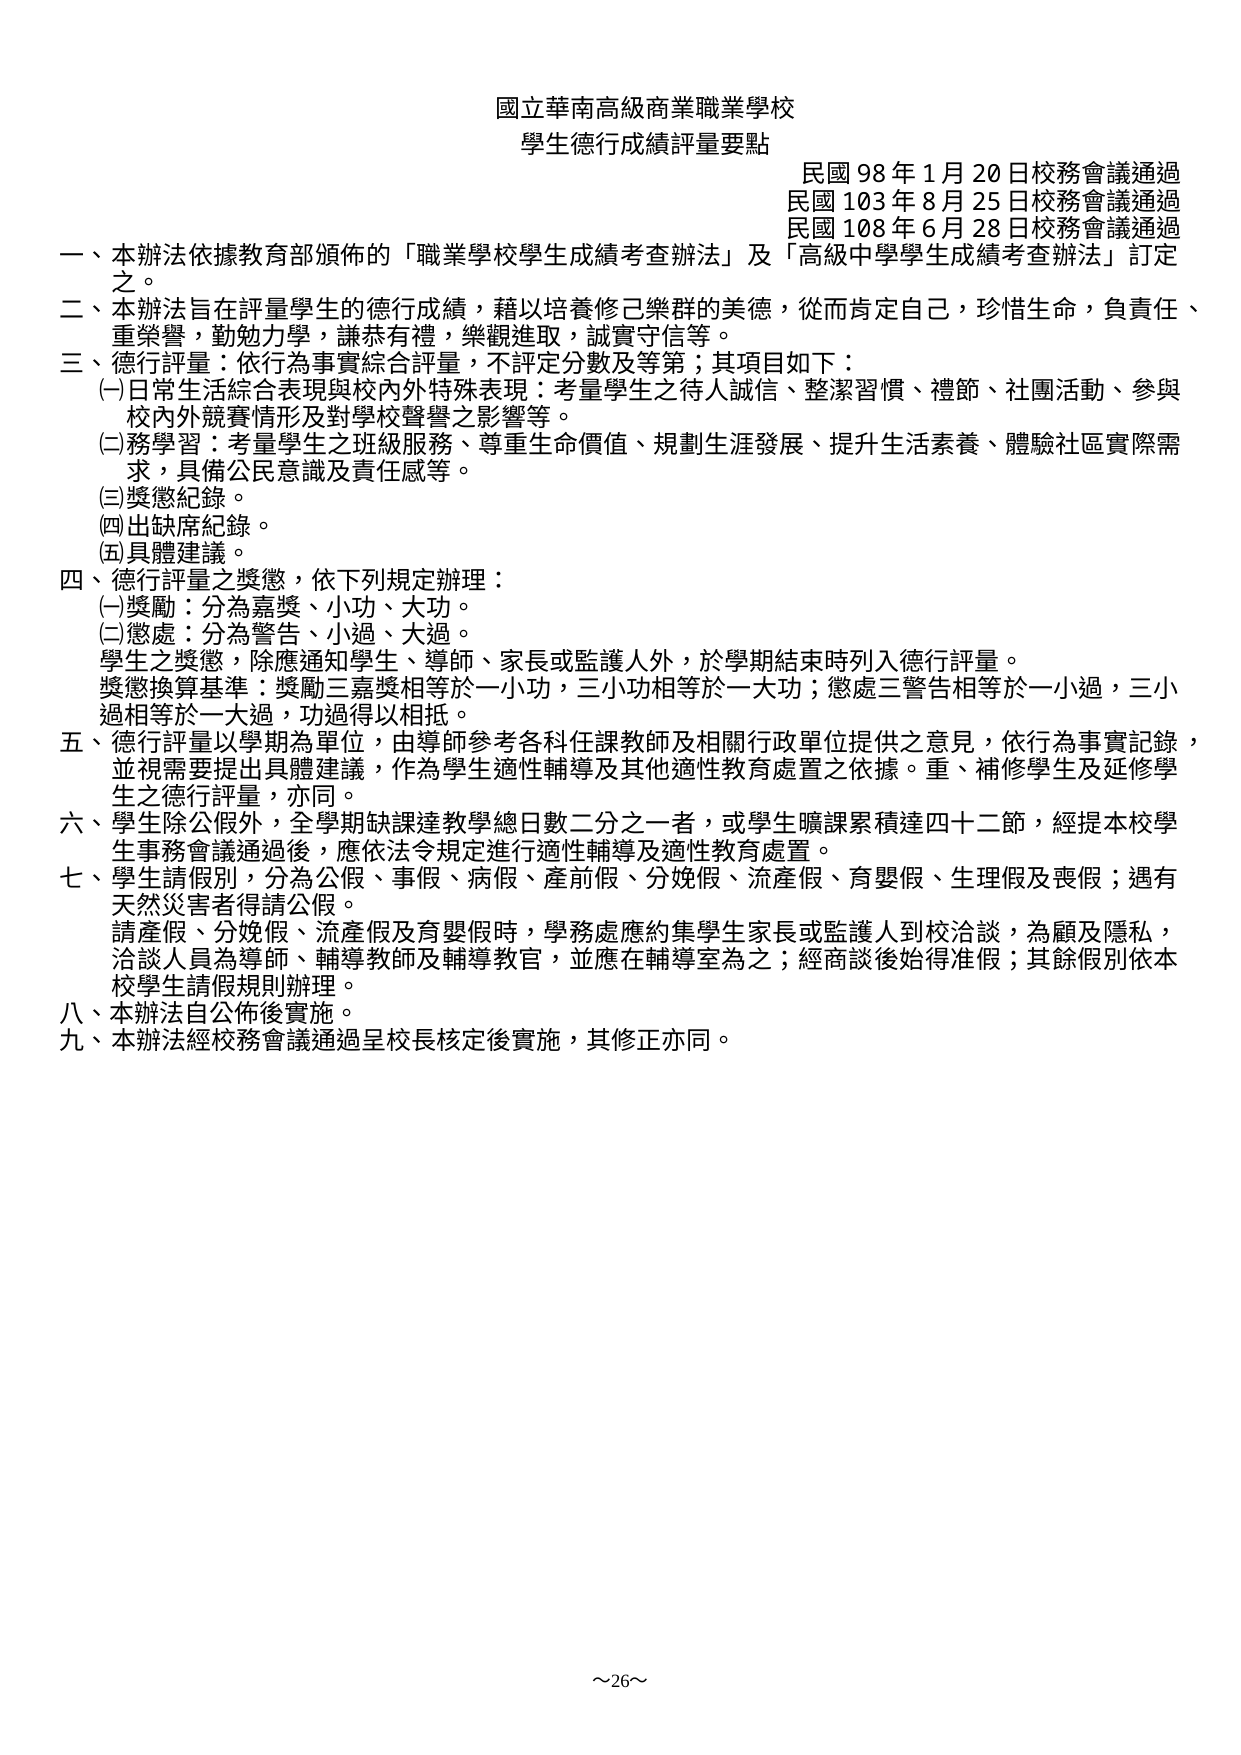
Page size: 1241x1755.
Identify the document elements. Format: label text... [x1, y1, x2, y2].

text 二、 本辦法旨在評量學生的德行成績，藉以培養修己樂群的美德，從而肯定自己，珍惜生命，負責任、重榮譽，勤勉力學，謙恭有禮，樂觀進取，誠實守信等。 [59, 297, 1181, 351]
text 民國108年6月28日校務會議通過 [59, 215, 1181, 242]
text 請產假、分娩假、流產假及育嬰假時，學務處應約集學生家長或監護人到校洽談，為顧及隱私，洽談人員為導師、輔導教師及輔導教官，並應在輔導室為之；經商談後始得准假；其餘假別依本校學生請假規則辦理。 [112, 919, 1181, 1001]
text 國立華南高級商業職業學校 學生德行成績評量要點 [109, 89, 1181, 161]
text 五、 德行評量以學期為單位，由導師參考各科任課教師及相關行政單位提供之意見，依行為事實記錄，並視需要提出具體建議，作為學生適性輔導及其他適性教育處置之依據。重、補修學生及延修學生之德行評量，亦同。 [59, 730, 1181, 811]
text ㈢ 獎懲紀錄。 [99, 486, 1181, 513]
text ㈠ 獎勵：分為嘉獎、小功、大功。 [99, 594, 1181, 622]
text 民國103年8月25日校務會議通過 [59, 188, 1181, 215]
text ㈤ 具體建議。 [99, 540, 1181, 567]
text ㈡ 懲處：分為警告、小過、大過。 [99, 622, 1181, 649]
text 一、 本辦法依據教育部頒佈的「職業學校學生成績考查辦法」及「高級中學學生成績考查辦法」訂定之。 [59, 242, 1181, 297]
text ㈡ 務學習：考量學生之班級服務、尊重生命價值、規劃生涯發展、提升生活素養、體驗社區實際需求，具備公民意識及責任感等。 [99, 432, 1181, 486]
text 四、 德行評量之獎懲，依下列規定辦理： [59, 567, 1181, 594]
text 獎懲換算基準：獎勵三嘉獎相等於一小功，三小功相等於一大功；懲處三警告相等於一小過，三小過相等於一大過，功過得以相抵。 [99, 676, 1181, 730]
text ㈣ 出缺席紀錄。 [99, 513, 1181, 540]
text 學生之獎懲，除應通知學生、導師、家長或監護人外，於學期結束時列入德行評量。 [99, 649, 1181, 676]
text 民國98年1月20日校務會議通過 [59, 161, 1181, 188]
text 八、本辦法自公佈後實施。 [59, 1001, 1181, 1028]
text 三、 德行評量：依行為事實綜合評量，不評定分數及等第；其項目如下： [59, 351, 1181, 378]
text 六、 學生除公假外，全學期缺課達教學總日數二分之一者，或學生曠課累積達四十二節，經提本校學生事務會議通過後，應依法令規定進行適性輔導及適性教育處置。 [59, 811, 1181, 865]
text 七、 學生請假別，分為公假、事假、病假、產前假、分娩假、流產假、育嬰假、生理假及喪假；遇有天然災害者得請公假。 [59, 865, 1181, 919]
text 九、 本辦法經校務會議通過呈校長核定後實施，其修正亦同。 [59, 1028, 1181, 1055]
text ㈠ 日常生活綜合表現與校內外特殊表現：考量學生之待人誠信、整潔習慣、禮節、社團活動、參與校內外競賽情形及對學校聲譽之影響等。 [99, 378, 1181, 432]
